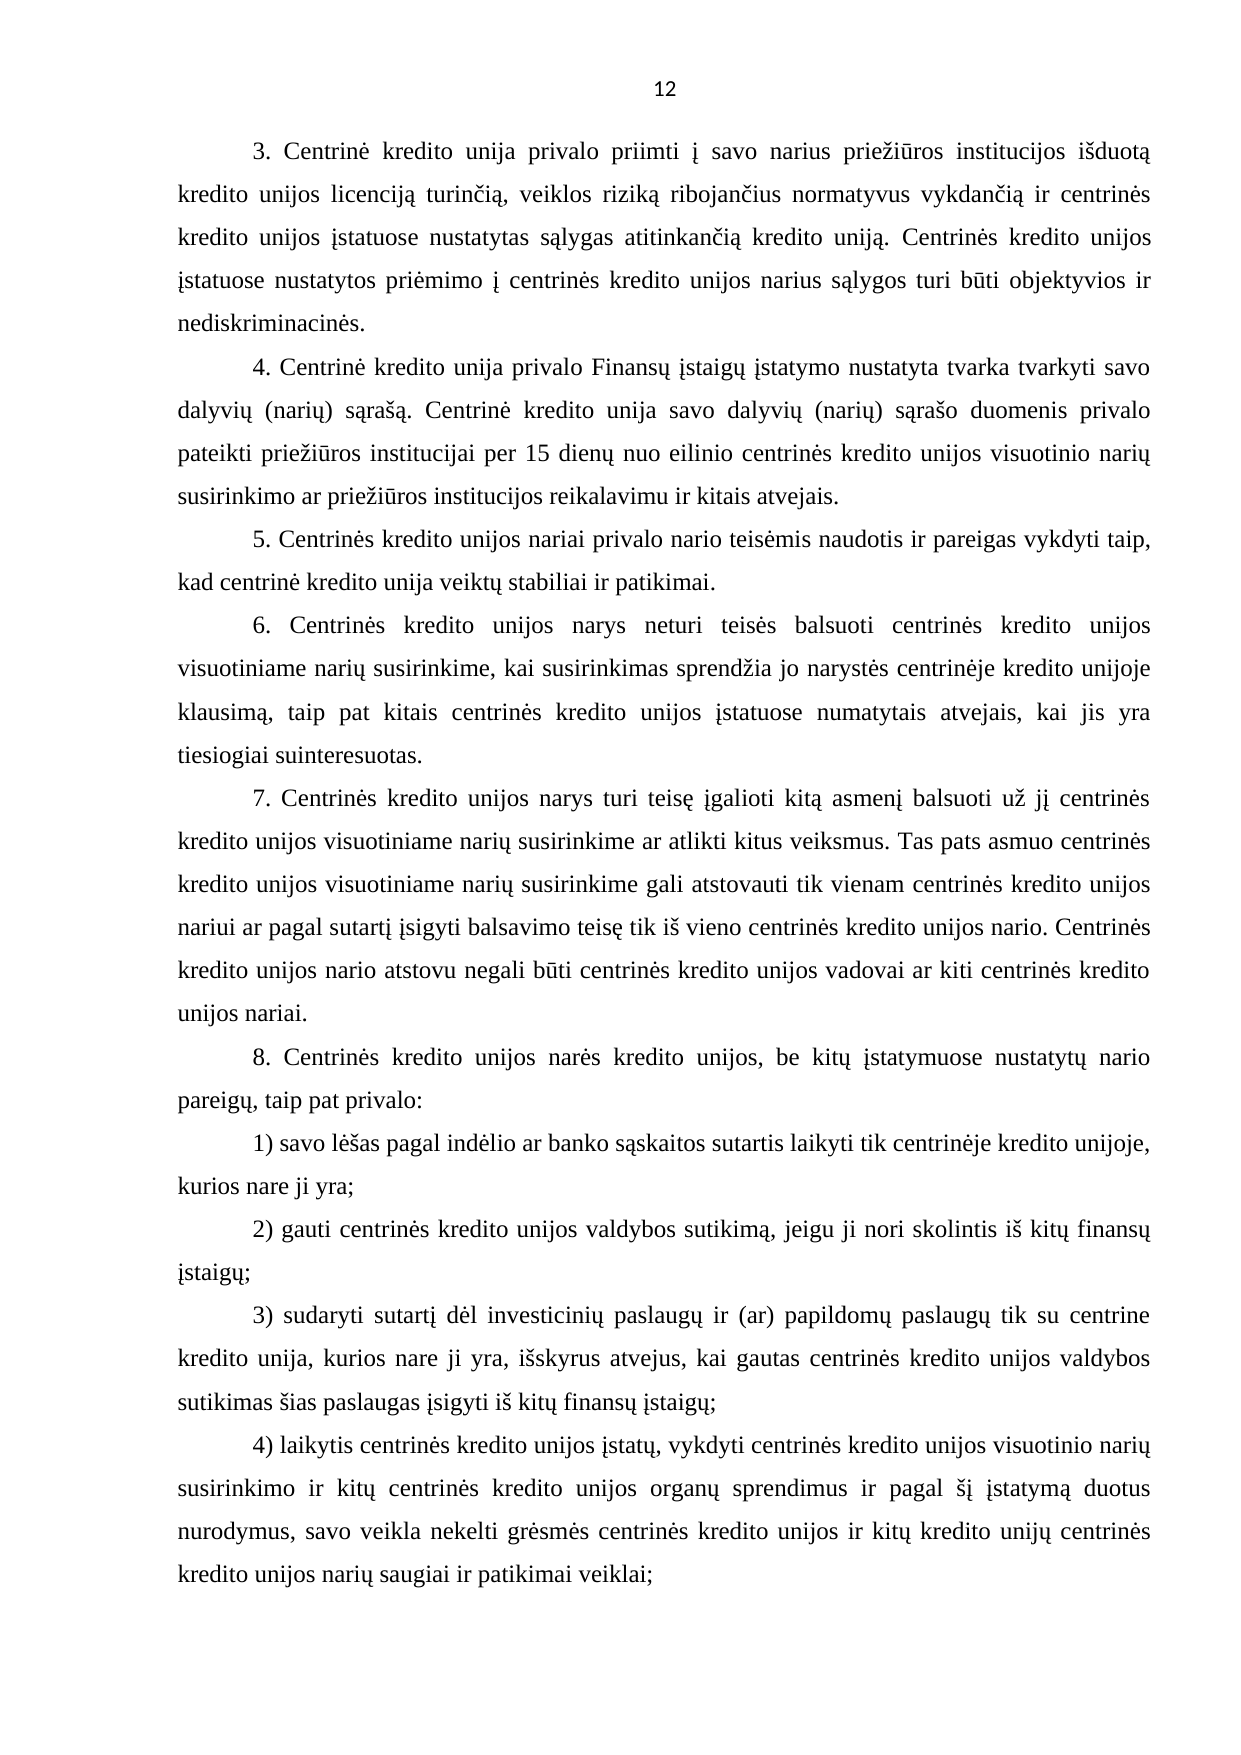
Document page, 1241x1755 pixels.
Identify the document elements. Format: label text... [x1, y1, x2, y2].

text 4. Centrinė kredito unija privalo Finansų įstaigų įstatymo nustatyta tvarka tvarkyti savo dalyvių (narių) sąrašą. Centrinė kredito unija savo dalyvių (narių) sąrašo duomenis privalo pateikti priežiūros institucijai per 15 dienų nuo eilinio centrinės kredito unijos visuotinio narių susirinkimo ar priežiūros institucijos reikalavimu ir kitais atvejais. [177, 352, 1152, 510]
text 2) gauti centrinės kredito unijos valdybos sutikimą, jeigu ji nori skolintis iš kitų finansų įstaigų; [177, 1214, 1152, 1286]
text 5. Centrinės kredito unijos nariai privalo nario teisėmis naudotis ir pareigas vykdyti taip, kad centrinė kredito unija veiktų stabiliai ir patikimai. [177, 524, 1152, 596]
text 8. Centrinės kredito unijos narės kredito unijos, be kitų įstatymuose nustatytų nario pareigų, taip pat privalo: [177, 1042, 1152, 1113]
text 6. Centrinės kredito unijos narys neturi teisės balsuoti centrinės kredito unijos visuotiniame narių susirinkime, kai susirinkimas sprendžia jo narystės centrinėje kredito unijoje klausimą, taip pat kitais centrinės kredito unijos įstatuose numatytais atvejais, kai jis yra tiesiogiai suinteresuotas. [177, 610, 1152, 768]
text 3. Centrinė kredito unija privalo priimti į savo narius priežiūros institucijos išduotą kredito unijos licenciją turinčią, veiklos riziką ribojančius normatyvus vykdančią ir centrinės kredito unijos įstatuose nustatytas sąlygas atitinkančią kredito uniją. Centrinės kredito unijos įstatuose nustatytos priėmimo į centrinės kredito unijos narius sąlygos turi būti objektyvios ir nediskriminacinės. [177, 136, 1152, 337]
text 1) savo lėšas pagal indėlio ar banko sąskaitos sutartis laikyti tik centrinėje kredito unijoje, kurios nare ji yra; [177, 1128, 1152, 1200]
text 7. Centrinės kredito unijos narys turi teisę įgalioti kitą asmenį balsuoti už jį centrinės kredito unijos visuotiniame narių susirinkime ar atlikti kitus veiksmus. Tas pats asmuo centrinės kredito unijos visuotiniame narių susirinkime gali atstovauti tik vienam centrinės kredito unijos nariui ar pagal sutartį įsigyti balsavimo teisę tik iš vieno centrinės kredito unijos nario. Centrinės kredito unijos nario atstovu negali būti centrinės kredito unijos vadovai ar kiti centrinės kredito unijos nariai. [177, 783, 1152, 1027]
text 4) laikytis centrinės kredito unijos įstatų, vykdyti centrinės kredito unijos visuotinio narių susirinkimo ir kitų centrinės kredito unijos organų sprendimus ir pagal šį įstatymą duotus nurodymus, savo veikla nekelti grėsmės centrinės kredito unijos ir kitų kredito unijų centrinės kredito unijos narių saugiai ir patikimai veiklai; [177, 1430, 1152, 1588]
text 3) sudaryti sutartį dėl investicinių paslaugų ir (ar) papildomų paslaugų tik su centrine kredito unija, kurios nare ji yra, išskyrus atvejus, kai gautas centrinės kredito unijos valdybos sutikimas šias paslaugas įsigyti iš kitų finansų įstaigų; [177, 1300, 1152, 1415]
